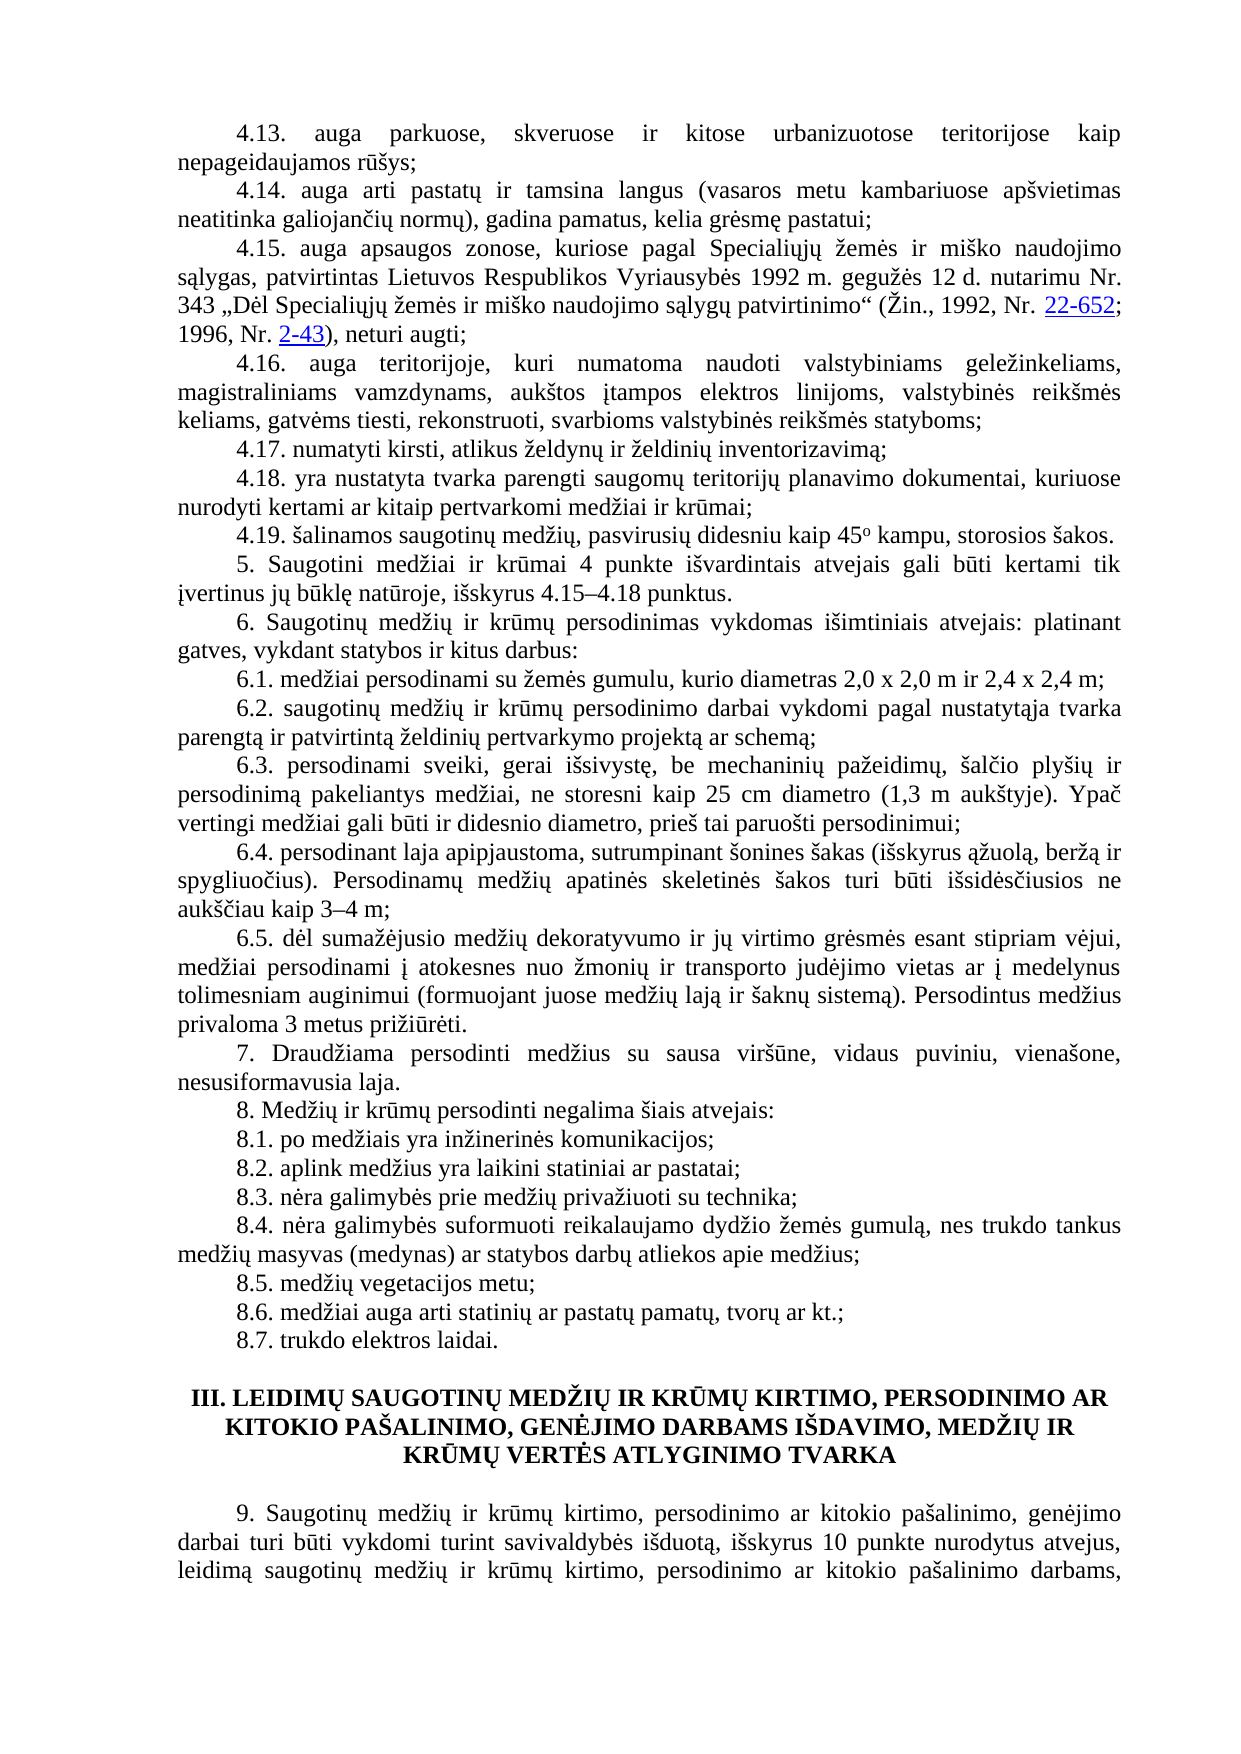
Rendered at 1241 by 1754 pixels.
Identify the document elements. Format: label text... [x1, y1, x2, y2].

text 6.1. medžiai persodinami su žemės gumulu, kurio diametras 2,0 x 2,0 m ir 2,4 x 2,4 m; [177, 664, 1122, 693]
text 5. Saugotini medžiai ir krūmai 4 punkte išvardintais atvejais gali būti kertami tik įvertinus jų būklę natūroje, išskyrus 4.15–4.18 punktus. [177, 549, 1122, 607]
text 8.4. nėra galimybės suformuoti reikalaujamo dydžio žemės gumulą, nes trukdo tankus medžių masyvas (medynas) ar statybos darbų atliekos apie medžius; [177, 1211, 1122, 1268]
text 4.18. yra nustatyta tvarka parengti saugomų teritorijų planavimo dokumentai, kuriuose nurodyti kertami ar kitaip pertvarkomi medžiai ir krūmai; [177, 463, 1122, 521]
text 4.16. auga teritorijoje, kuri numatoma naudoti valstybiniams geležinkeliams, magistraliniams vamzdynams, aukštos įtampos elektros linijoms, valstybinės reikšmės keliams, gatvėms tiesti, rekonstruoti, svarbioms valstybinės reikšmės statyboms; [177, 348, 1122, 434]
text 6.4. persodinant laja apipjaustoma, sutrumpinant šonines šakas (išskyrus ąžuolą, beržą ir spygliuočius). Persodinamų medžių apatinės skeletinės šakos turi būti išsidėsčiusios ne aukščiau kaip 3–4 m; [177, 837, 1122, 923]
text III. LEIDIMŲ SAUGOTINŲ MEDŽIŲ IR KRŪMŲ KIRTIMO, PERSODINIMO AR KITOKIO PAŠALINIMO, GENĖJIMO DARBAMS IŠDAVIMO, MEDŽIŲ IR KRŪMŲ VERTĖS ATLYGINIMO TVARKA [177, 1383, 1122, 1469]
text 8. Medžių ir krūmų persodinti negalima šiais atvejais: [177, 1096, 1122, 1124]
text 6.2. saugotinų medžių ir krūmų persodinimo darbai vykdomi pagal nustatytąja tvarka parengtą ir patvirtintą želdinių pertvarkymo projektą ar schemą; [177, 693, 1122, 751]
text 7. Draudžiama persodinti medžius su sausa viršūne, vidaus puviniu, vienašone, nesusiformavusia laja. [177, 1038, 1122, 1096]
text 8.6. medžiai auga arti statinių ar pastatų pamatų, tvorų ar kt.; [177, 1297, 1122, 1326]
text 6.3. persodinami sveiki, gerai išsivystę, be mechaninių pažeidimų, šalčio plyšių ir persodinimą pakeliantys medžiai, ne storesni kaip 25 cm diametro (1,3 m aukštyje). Ypač vertingi medžiai gali būti ir didesnio diametro, prieš tai paruošti persodinimui; [177, 751, 1122, 837]
text 6.5. dėl sumažėjusio medžių dekoratyvumo ir jų virtimo grėsmės esant stipriam vėjui, medžiai persodinami į atokesnes nuo žmonių ir transporto judėjimo vietas ar į medelynus tolimesniam auginimui (formuojant juose medžių lają ir šaknų sistemą). Persodintus medžius privaloma 3 metus prižiūrėti. [177, 923, 1122, 1038]
text 8.2. aplink medžius yra laikini statiniai ar pastatai; [177, 1153, 1122, 1182]
text 8.5. medžių vegetacijos metu; [177, 1268, 1122, 1297]
text 4.15. auga apsaugos zonose, kuriose pagal Specialiųjų žemės ir miško naudojimo sąlygas, patvirtintas Lietuvos Respublikos Vyriausybės 1992 m. gegužės 12 d. nutarimu Nr. 343 „Dėl Specialiųjų žemės ir miško naudojimo sąlygų patvirtinimo“ (Žin., 1992, Nr. 22-652; 1996, Nr. 2-43), neturi augti; [177, 233, 1122, 348]
text 8.7. trukdo elektros laidai. [177, 1326, 1122, 1354]
text 6. Saugotinų medžių ir krūmų persodinimas vykdomas išimtiniais atvejais: platinant gatves, vykdant statybos ir kitus darbus: [177, 607, 1122, 664]
text 9. Saugotinų medžių ir krūmų kirtimo, persodinimo ar kitokio pašalinimo, genėjimo darbai turi būti vykdomi turint savivaldybės išduotą, išskyrus 10 punkte nurodytus atvejus, leidimą saugotinų medžių ir krūmų kirtimo, persodinimo ar kitokio pašalinimo darbams, [177, 1498, 1122, 1584]
text 4.14. auga arti pastatų ir tamsina langus (vasaros metu kambariuose apšvietimas neatitinka galiojančių normų), gadina pamatus, kelia grėsmę pastatui; [177, 176, 1122, 233]
text 8.1. po medžiais yra inžinerinės komunikacijos; [177, 1124, 1122, 1153]
text 4.19. šalinamos saugotinų medžių, pasvirusių didesniu kaip 45o kampu, storosios šakos. [177, 521, 1122, 549]
text 4.13. auga parkuose, skveruose ir kitose urbanizuotose teritorijose kaip nepageidaujamos rūšys; [177, 118, 1122, 176]
text 4.17. numatyti kirsti, atlikus želdynų ir želdinių inventorizavimą; [177, 434, 1122, 463]
text 8.3. nėra galimybės prie medžių privažiuoti su technika; [177, 1182, 1122, 1211]
